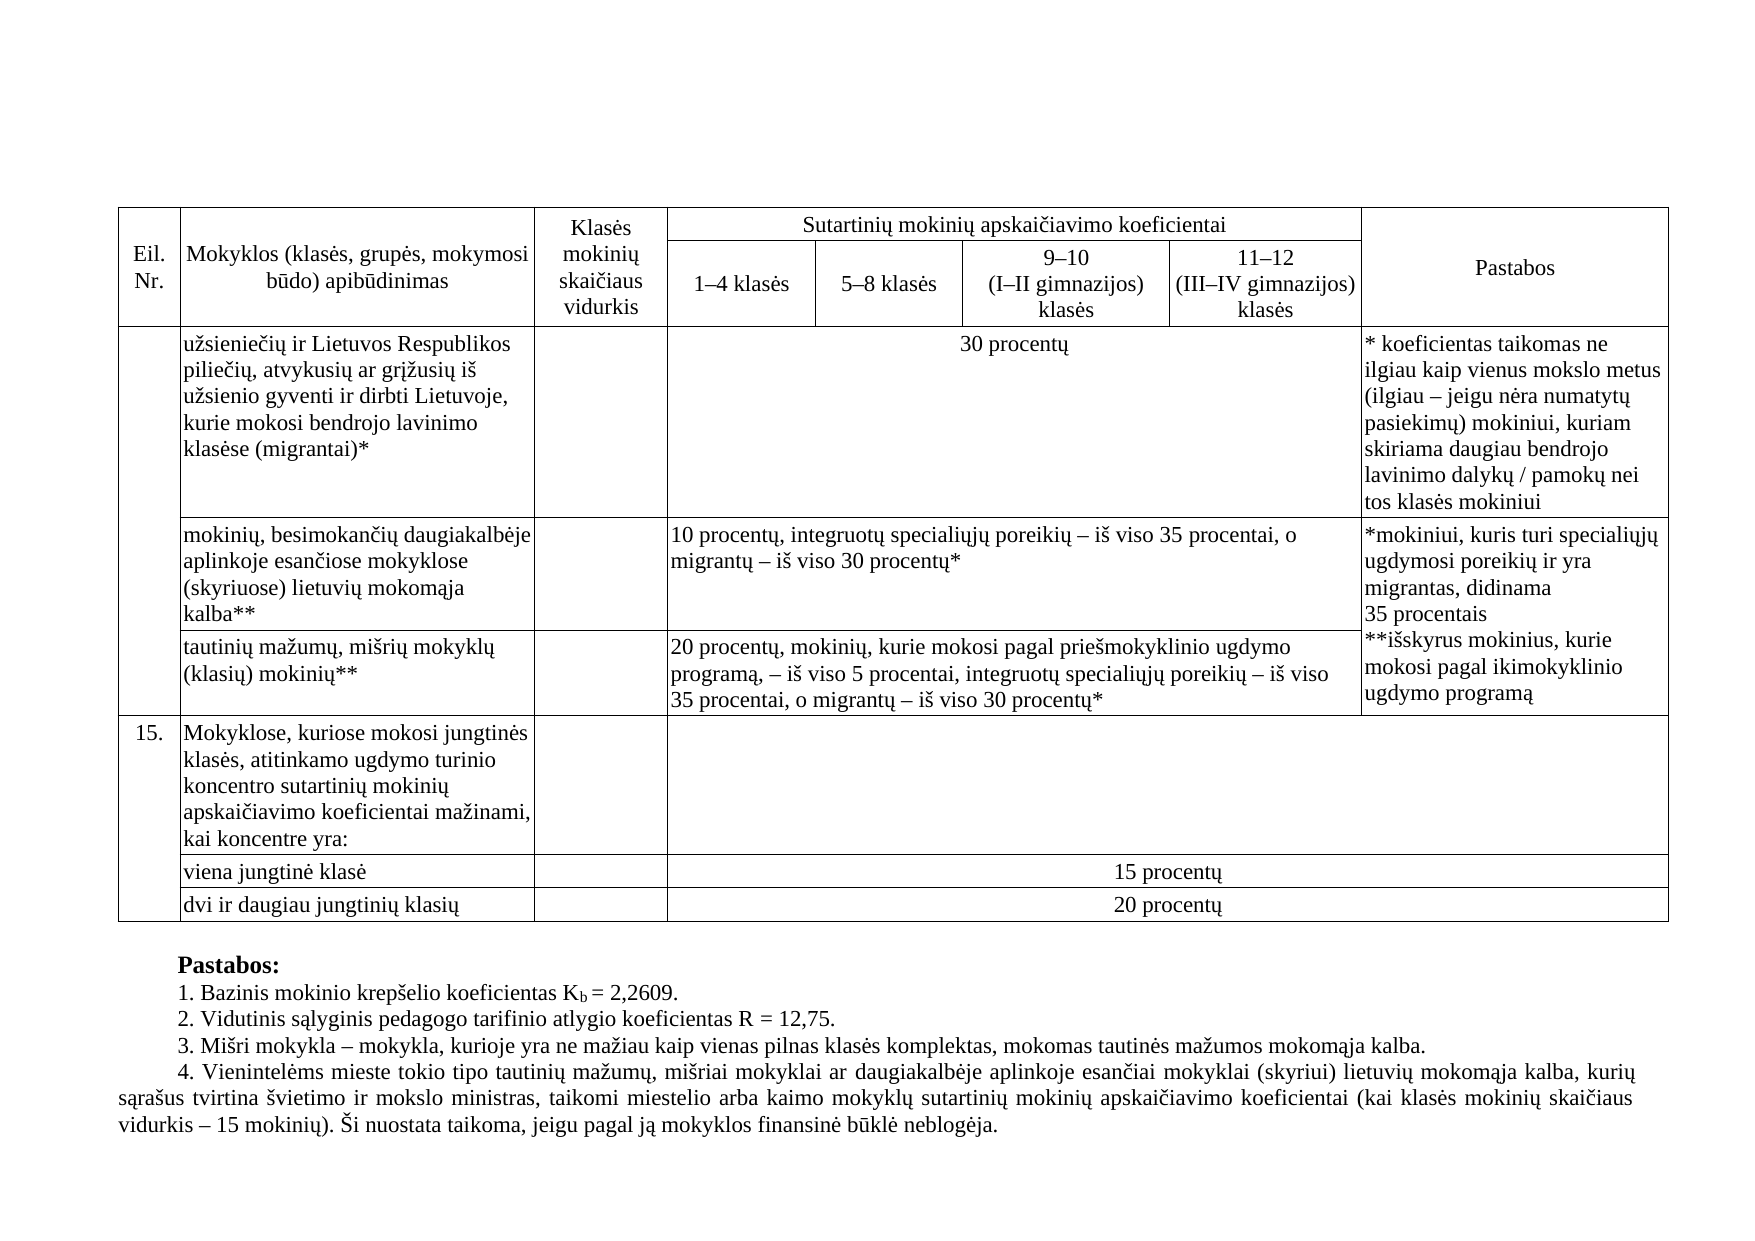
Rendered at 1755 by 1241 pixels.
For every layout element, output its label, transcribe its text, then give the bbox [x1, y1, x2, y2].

text 4. Vienintelėms mieste tokio tipo tautinių mažumų, mišriai mokyklai ar daugiakalbėje aplinkoje esančiai mokyklai (skyriui) lietuvių mokomąja kalba, kurių sąrašus tvirtina švietimo ir mokslo ministras, taikomi miestelio arba kaimo mokyklų sutartinių mokinių apskaičiavimo koeficientai (kai klasės mokinių skaičiaus vidurkis – 15 mokinių). Ši nuostata taikoma, jeigu pagal ją mokyklos finansinė būklė neblogėja. [118, 1058, 1636, 1137]
table_cell [535, 327, 667, 517]
table_cell [119, 630, 180, 715]
table_cell 9–10 (I–II gimnazijos) klasės [963, 241, 1169, 326]
table_cell [535, 716, 667, 854]
table_cell [535, 888, 667, 921]
table_cell [668, 716, 1668, 854]
table_header Eil. Nr. [119, 208, 180, 326]
table_header Klasės mokinių skaičiaus vidurkis [535, 208, 667, 326]
table_cell 10 procentų, integruotų specialiųjų poreikių – iš viso 35 procentai, o migrantų – iš viso 30 procentų* [668, 518, 1361, 629]
text Pastabos: [118, 950, 1636, 979]
table_header Pastabos [1362, 208, 1668, 326]
table_cell užsieniečių ir Lietuvos Respublikos piliečių, atvykusių ar grįžusių iš užsienio gyventi ir dirbti Lietuvoje, kurie mokosi bendrojo lavinimo klasėse (migrantai)* [181, 327, 534, 517]
table_cell mokinių, besimokančių daugiakalbėje aplinkoje esančiose mokyklose (skyriuose) lietuvių mokomąja kalba** [181, 518, 534, 629]
table_cell * koeficientas taikomas ne ilgiau kaip vienus mokslo metus (ilgiau – jeigu nėra numatytų pasiekimų) mokiniui, kuriam skiriama daugiau bendrojo lavinimo dalykų / pamokų nei tos klasės mokiniui [1362, 327, 1668, 517]
table_cell 20 procentų [668, 888, 1668, 921]
table_cell [535, 855, 667, 887]
table_cell [119, 517, 180, 629]
table_cell [535, 631, 667, 715]
text 2. Vidutinis sąlyginis pedagogo tarifinio atlygio koeficientas R = 12,75. [118, 1005, 1636, 1032]
text 3. Mišri mokykla – mokykla, kurioje yra ne mažiau kaip vienas pilnas klasės komplektas, mokomas tautinės mažumos mokomąja kalba. [118, 1032, 1636, 1058]
table_cell *mokiniui, kuris turi specialiųjų ugdymosi poreikių ir yra migrantas, didinama 35 procentais **išskyrus mokinius, kurie mokosi pagal ikimokyklinio ugdymo programą [1362, 518, 1668, 715]
table_cell 20 procentų, mokinių, kurie mokosi pagal priešmokyklinio ugdymo programą, – iš viso 5 procentai, integruotų specialiųjų poreikių – iš viso 35 procentai, o migrantų – iš viso 30 procentų* [668, 631, 1361, 715]
table_cell 1–4 klasės [668, 241, 815, 326]
table_cell viena jungtinė klasė [181, 855, 534, 887]
table_header Mokyklos (klasės, grupės, mokymosi būdo) apibūdinimas [181, 208, 534, 326]
text 1. Bazinis mokinio krepšelio koeficientas Kb = 2,2609. [118, 979, 1636, 1005]
table_cell 5–8 klasės [816, 241, 962, 326]
table_cell [119, 327, 180, 517]
table_cell Mokyklose, kuriose mokosi jungtinės klasės, atitinkamo ugdymo turinio koncentro sutartinių mokinių apskaičiavimo koeficientai mažinami, kai koncentre yra: [181, 716, 534, 854]
table_cell [535, 518, 667, 629]
table_cell 11–12 (III–IV gimnazijos) klasės [1170, 241, 1361, 326]
table_cell 30 procentų [668, 327, 1361, 517]
table_cell dvi ir daugiau jungtinių klasių [181, 888, 534, 921]
table_cell tautinių mažumų, mišrių mokyklų (klasių) mokinių** [181, 631, 534, 715]
table_cell 15. [119, 716, 180, 921]
table_header Sutartinių mokinių apskaičiavimo koeficientai [668, 208, 1361, 240]
table_cell 15 procentų [668, 855, 1668, 887]
